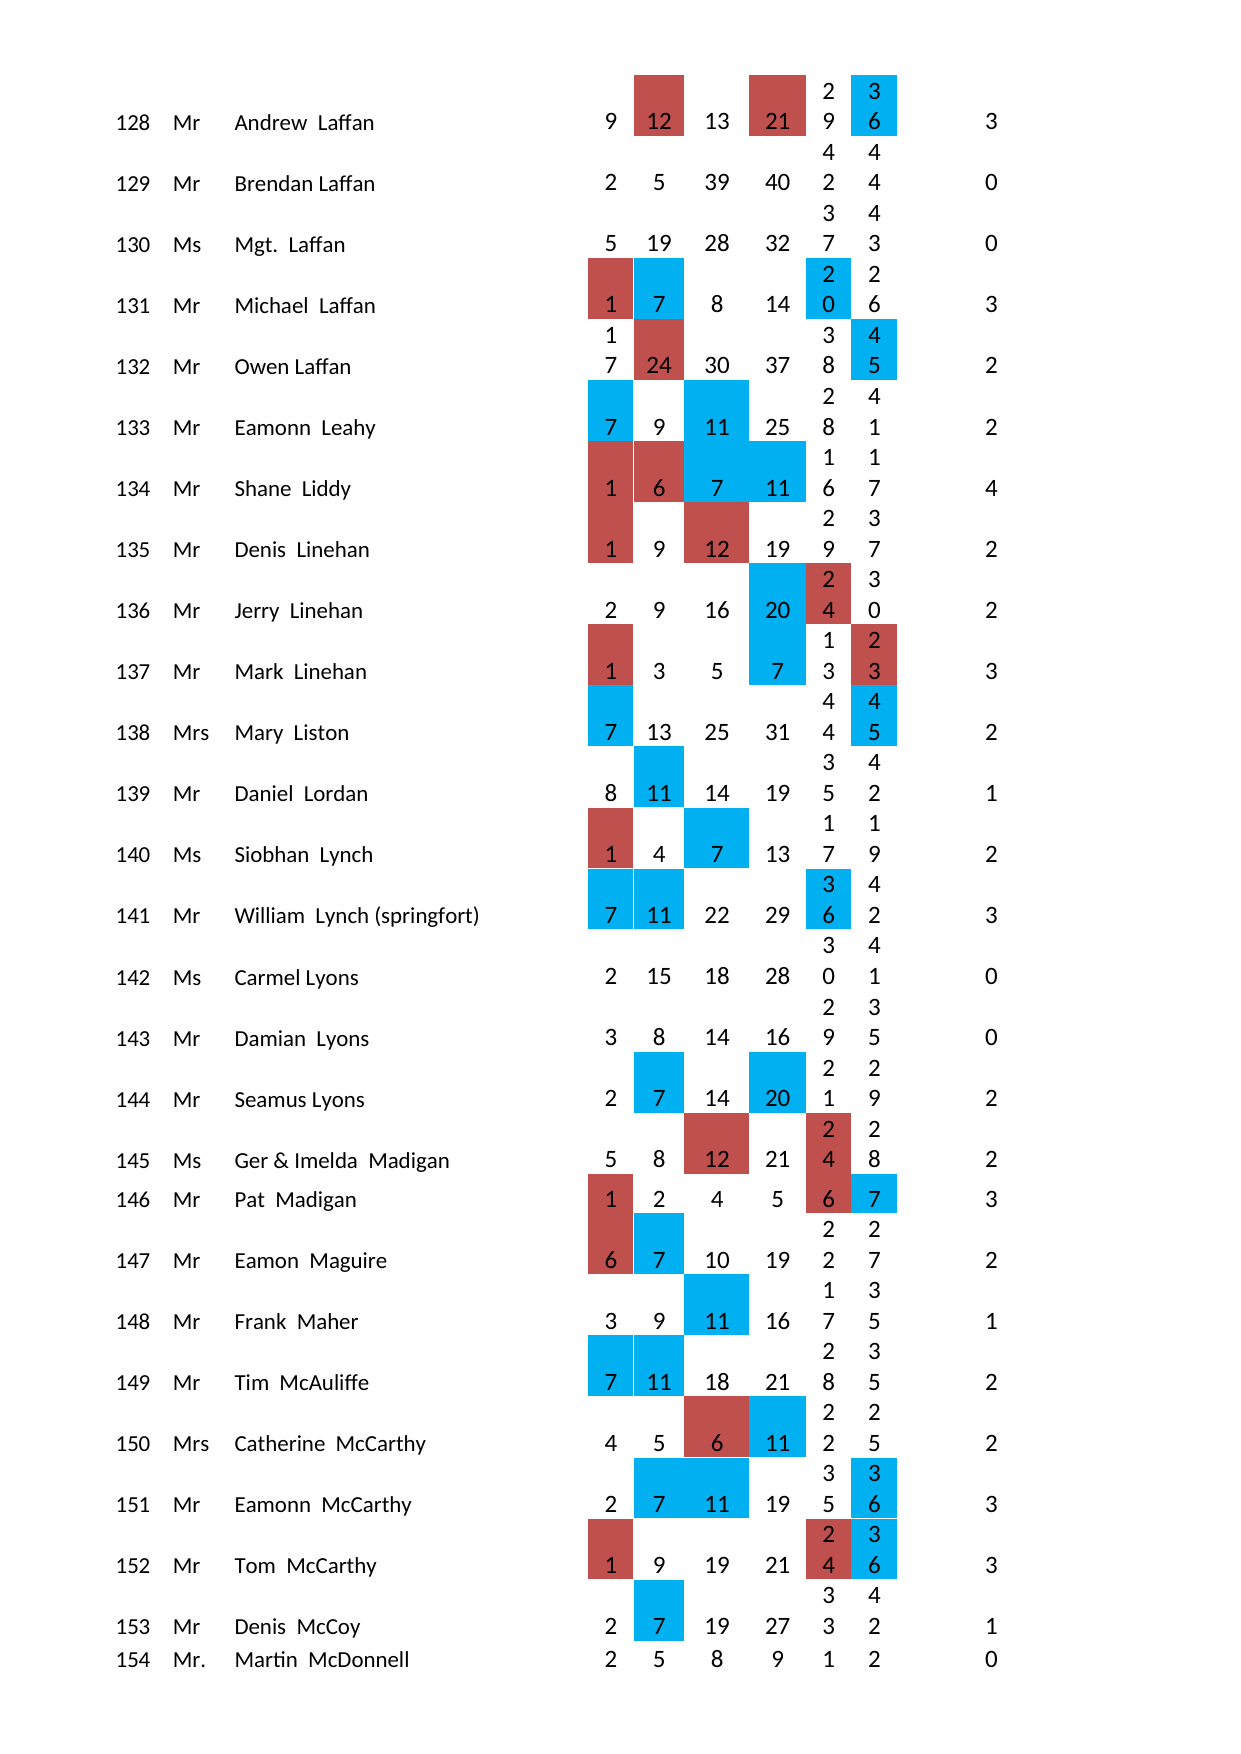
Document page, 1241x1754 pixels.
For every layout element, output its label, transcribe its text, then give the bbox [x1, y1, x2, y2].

table_cell Mr [161, 1458, 223, 1518]
table_cell 17 [588, 319, 633, 380]
table_cell 9 [634, 380, 684, 441]
table_cell Mr [161, 136, 223, 197]
table_cell Mrs [161, 1396, 223, 1457]
table_cell 37 [806, 197, 851, 258]
table_cell 2 [588, 136, 633, 197]
table_cell 36 [851, 75, 897, 136]
table_cell 35 [851, 1335, 897, 1396]
table_cell 19 [851, 808, 897, 868]
table_cell [897, 1396, 954, 1457]
table_cell 8 [634, 1113, 684, 1174]
table_cell 5 [634, 136, 684, 197]
table_cell 19 [684, 1519, 749, 1579]
table_cell Mr [161, 624, 223, 685]
table_cell 21 [749, 1113, 806, 1174]
table_cell Mr [161, 75, 223, 136]
table_cell 149 [85, 1335, 161, 1396]
table_cell 42 [851, 746, 897, 807]
table_cell 2 [954, 1052, 1028, 1113]
table_cell 35 [806, 1458, 851, 1518]
table_cell 1 [588, 258, 633, 319]
table_cell 31 [749, 685, 806, 746]
table_cell 130 [85, 197, 161, 258]
table_cell 7 [588, 869, 633, 929]
table_cell Martin McDonnell [223, 1641, 588, 1673]
table_cell Ms [161, 808, 223, 868]
table_cell 9 [634, 1519, 684, 1579]
table_cell 24 [634, 319, 684, 380]
table_cell Mr. [161, 1641, 223, 1673]
table_cell 24 [806, 1519, 851, 1579]
table_cell [897, 1458, 954, 1518]
table_cell 12 [684, 1113, 749, 1174]
table_cell [897, 319, 954, 380]
table_cell 145 [85, 1113, 161, 1174]
table_cell 22 [684, 869, 749, 929]
table_cell 25 [684, 685, 749, 746]
table_cell 5 [634, 1396, 684, 1457]
table_cell [897, 75, 954, 136]
table_cell 28 [684, 197, 749, 258]
table_cell 4 [684, 1174, 749, 1213]
table_cell 7 [634, 1580, 684, 1641]
table_cell 9 [634, 1274, 684, 1335]
table_cell Mr [161, 1274, 223, 1335]
table_cell 3 [588, 1274, 633, 1335]
table_cell 12 [684, 502, 749, 563]
table_cell 15 [634, 930, 684, 991]
table_cell 1 [588, 1174, 633, 1213]
table_cell 4 [954, 441, 1028, 502]
table_cell 134 [85, 441, 161, 502]
table_cell 2 [954, 808, 1028, 868]
table_cell Mr [161, 746, 223, 807]
table_cell 5 [634, 1641, 684, 1673]
table_cell 14 [684, 1052, 749, 1113]
table_cell [897, 441, 954, 502]
table_cell 128 [85, 75, 161, 136]
table_cell 18 [684, 1335, 749, 1396]
table_cell 37 [749, 319, 806, 380]
table_cell 2 [851, 1641, 897, 1673]
table_cell 36 [851, 1519, 897, 1579]
table_cell 7 [851, 1174, 897, 1213]
table_cell 2 [954, 685, 1028, 746]
table_cell Tom McCarthy [223, 1519, 588, 1579]
table_cell [897, 1274, 954, 1335]
table_cell 41 [851, 380, 897, 441]
table_cell 8 [634, 991, 684, 1052]
table_cell 5 [588, 197, 633, 258]
table_cell 144 [85, 1052, 161, 1113]
table_cell 1 [954, 746, 1028, 807]
table_cell 0 [954, 136, 1028, 197]
table_cell 153 [85, 1580, 161, 1641]
table_cell Mr [161, 1174, 223, 1213]
table_cell Mr [161, 380, 223, 441]
table_cell 2 [954, 1213, 1028, 1274]
table_cell Mr [161, 1580, 223, 1641]
table_cell 36 [851, 1458, 897, 1518]
table_cell 20 [749, 563, 806, 624]
table_cell Brendan Laffan [223, 136, 588, 197]
table_cell 21 [806, 1052, 851, 1113]
table_cell 45 [851, 319, 897, 380]
table_cell [897, 563, 954, 624]
table_cell 8 [588, 746, 633, 807]
table_cell Mr [161, 991, 223, 1052]
table_cell 14 [684, 991, 749, 1052]
table_cell Mgt. Laffan [223, 197, 588, 258]
table_cell 7 [634, 1213, 684, 1274]
table_cell 2 [954, 1113, 1028, 1174]
table_cell 2 [588, 563, 633, 624]
table_cell Mr [161, 1335, 223, 1396]
table_cell 9 [749, 1641, 806, 1673]
table_cell 9 [588, 75, 633, 136]
table_cell 11 [749, 1396, 806, 1457]
table_cell 7 [588, 1335, 633, 1396]
table_cell 141 [85, 869, 161, 929]
table_cell 42 [806, 136, 851, 197]
table_cell Mr [161, 1519, 223, 1579]
table_cell 19 [684, 1580, 749, 1641]
table_cell 35 [806, 746, 851, 807]
table_cell 11 [684, 1274, 749, 1335]
table_cell 22 [806, 1213, 851, 1274]
table_cell Damian Lyons [223, 991, 588, 1052]
table_cell 1 [588, 502, 633, 563]
table_cell 18 [684, 930, 749, 991]
table_cell 5 [684, 624, 749, 685]
table_cell 41 [851, 930, 897, 991]
table_cell 19 [749, 1458, 806, 1518]
table_cell [897, 869, 954, 929]
table_cell 6 [634, 441, 684, 502]
table_cell 2 [588, 1052, 633, 1113]
table_cell 7 [588, 380, 633, 441]
table_cell 3 [954, 1519, 1028, 1579]
table_cell Catherine McCarthy [223, 1396, 588, 1457]
table_cell 154 [85, 1641, 161, 1673]
table_cell 12 [634, 75, 684, 136]
table_cell 2 [954, 319, 1028, 380]
table_cell Mark Linehan [223, 624, 588, 685]
table_cell 6 [684, 1396, 749, 1457]
table_cell 9 [634, 502, 684, 563]
table_cell 7 [634, 1052, 684, 1113]
table_cell 35 [851, 1274, 897, 1335]
table_cell 3 [954, 258, 1028, 319]
table_cell Mrs [161, 685, 223, 746]
table_cell Denis Linehan [223, 502, 588, 563]
table_cell 3 [588, 991, 633, 1052]
table_cell Daniel Lordan [223, 746, 588, 807]
table_cell 0 [954, 1641, 1028, 1673]
table_cell Ms [161, 930, 223, 991]
table_cell 136 [85, 563, 161, 624]
table_cell [897, 1519, 954, 1579]
table_cell 2 [954, 1335, 1028, 1396]
table_cell Eamonn McCarthy [223, 1458, 588, 1518]
table_cell 143 [85, 991, 161, 1052]
table_cell 40 [749, 136, 806, 197]
table_cell 10 [684, 1213, 749, 1274]
table_cell Siobhan Lynch [223, 808, 588, 868]
table_cell 11 [749, 441, 806, 502]
table_cell 14 [684, 746, 749, 807]
table_cell 21 [749, 1519, 806, 1579]
table_cell 3 [634, 624, 684, 685]
table_cell 7 [634, 1458, 684, 1518]
table_cell Mr [161, 258, 223, 319]
table_cell 23 [851, 624, 897, 685]
table_cell [897, 746, 954, 807]
table_cell 7 [634, 258, 684, 319]
table_cell Frank Maher [223, 1274, 588, 1335]
table_cell 7 [749, 624, 806, 685]
table_cell Mr [161, 1213, 223, 1274]
table_cell William Lynch (springfort) [223, 869, 588, 929]
table_cell 29 [851, 1052, 897, 1113]
table_cell Carmel Lyons [223, 930, 588, 991]
table_cell 3 [954, 869, 1028, 929]
table_cell 17 [806, 808, 851, 868]
table_cell 42 [851, 869, 897, 929]
table_cell 1 [954, 1580, 1028, 1641]
table_cell 38 [806, 319, 851, 380]
table_cell 139 [85, 746, 161, 807]
table_cell 29 [749, 869, 806, 929]
table_cell 25 [851, 1396, 897, 1457]
table_cell 2 [588, 1641, 633, 1673]
table_cell Denis McCoy [223, 1580, 588, 1641]
table_cell 14 [749, 258, 806, 319]
table_cell 7 [684, 808, 749, 868]
table_cell [897, 1641, 954, 1673]
table_cell 7 [684, 441, 749, 502]
table_cell 28 [806, 380, 851, 441]
table_cell 140 [85, 808, 161, 868]
table_cell 16 [806, 441, 851, 502]
table_cell 2 [954, 563, 1028, 624]
table_cell 1 [588, 1519, 633, 1579]
table_cell [897, 258, 954, 319]
table_cell 24 [806, 563, 851, 624]
table_cell 151 [85, 1458, 161, 1518]
table_cell 29 [806, 502, 851, 563]
table_cell 19 [749, 1213, 806, 1274]
table_cell Owen Laffan [223, 319, 588, 380]
table_cell Mr [161, 502, 223, 563]
table_cell Andrew Laffan [223, 75, 588, 136]
table_cell 7 [588, 685, 633, 746]
table_cell Ger & Imelda Madigan [223, 1113, 588, 1174]
table_cell [897, 685, 954, 746]
table_cell [897, 380, 954, 441]
table_cell 19 [749, 746, 806, 807]
table_cell 11 [634, 1335, 684, 1396]
table_cell 28 [806, 1335, 851, 1396]
table_cell 11 [684, 1458, 749, 1518]
table_cell 4 [588, 1396, 633, 1457]
table_cell 5 [588, 1113, 633, 1174]
table_cell 28 [851, 1113, 897, 1174]
table_cell 132 [85, 319, 161, 380]
table_cell 30 [806, 930, 851, 991]
table_cell Mr [161, 441, 223, 502]
table_cell 2 [634, 1174, 684, 1213]
table_cell 17 [806, 1274, 851, 1335]
table_cell 16 [684, 563, 749, 624]
table_cell 35 [851, 991, 897, 1052]
table_cell 150 [85, 1396, 161, 1457]
table_cell Jerry Linehan [223, 563, 588, 624]
table_cell 9 [634, 563, 684, 624]
table_cell 2 [588, 930, 633, 991]
table_cell 24 [806, 1113, 851, 1174]
table_cell 21 [749, 75, 806, 136]
table_cell Mr [161, 1052, 223, 1113]
table_cell 2 [954, 1396, 1028, 1457]
table_cell 37 [851, 502, 897, 563]
table_cell [897, 1174, 954, 1213]
table_cell 28 [749, 930, 806, 991]
table_cell 3 [954, 75, 1028, 136]
table_cell 29 [806, 75, 851, 136]
table_cell Pat Madigan [223, 1174, 588, 1213]
table_cell 43 [851, 197, 897, 258]
table_cell 3 [954, 624, 1028, 685]
table_cell 20 [749, 1052, 806, 1113]
table_cell [897, 1052, 954, 1113]
table_cell [897, 136, 954, 197]
table_cell 11 [634, 746, 684, 807]
table_cell 2 [954, 502, 1028, 563]
table_cell 19 [749, 502, 806, 563]
table_cell Tim McAuliffe [223, 1335, 588, 1396]
table_cell 44 [851, 136, 897, 197]
table_cell 1 [588, 441, 633, 502]
table_cell 129 [85, 136, 161, 197]
table_cell 17 [851, 441, 897, 502]
table_cell Ms [161, 197, 223, 258]
table_cell 0 [954, 930, 1028, 991]
table_cell Mr [161, 319, 223, 380]
table_cell 39 [684, 136, 749, 197]
table_cell Mary Liston [223, 685, 588, 746]
table_cell [897, 808, 954, 868]
table_cell 29 [806, 991, 851, 1052]
table_cell 5 [749, 1174, 806, 1213]
table_cell [897, 1335, 954, 1396]
table_cell 147 [85, 1213, 161, 1274]
table_cell 42 [851, 1580, 897, 1641]
table_cell 138 [85, 685, 161, 746]
table_cell [897, 930, 954, 991]
table_cell 0 [954, 197, 1028, 258]
table_cell 6 [806, 1174, 851, 1213]
table_cell Ms [161, 1113, 223, 1174]
table_cell [897, 991, 954, 1052]
table_cell 1 [806, 1641, 851, 1673]
table_cell 25 [749, 380, 806, 441]
table_cell 142 [85, 930, 161, 991]
table_cell [897, 1213, 954, 1274]
table_cell 131 [85, 258, 161, 319]
table_cell 20 [806, 258, 851, 319]
table_cell 148 [85, 1274, 161, 1335]
table_cell 45 [851, 685, 897, 746]
table_cell 11 [684, 380, 749, 441]
table_cell 1 [588, 808, 633, 868]
table_cell Mr [161, 563, 223, 624]
table_cell Shane Liddy [223, 441, 588, 502]
table_cell 19 [634, 197, 684, 258]
table_cell 26 [851, 258, 897, 319]
table_cell 30 [851, 563, 897, 624]
table_cell [897, 197, 954, 258]
table_cell 16 [749, 1274, 806, 1335]
table_cell [897, 624, 954, 685]
table_cell 1 [588, 624, 633, 685]
table_cell 22 [806, 1396, 851, 1457]
table_cell 32 [749, 197, 806, 258]
table_cell 11 [634, 869, 684, 929]
table_cell Eamonn Leahy [223, 380, 588, 441]
table_cell 36 [806, 869, 851, 929]
table_cell 152 [85, 1519, 161, 1579]
table_cell [897, 1580, 954, 1641]
table_cell 13 [634, 685, 684, 746]
table_cell [897, 502, 954, 563]
table_cell 133 [85, 380, 161, 441]
table_cell 13 [684, 75, 749, 136]
table_cell 13 [806, 624, 851, 685]
table_cell 44 [806, 685, 851, 746]
table_cell 27 [749, 1580, 806, 1641]
table_cell 4 [634, 808, 684, 868]
table_cell 0 [954, 991, 1028, 1052]
table_cell 8 [684, 1641, 749, 1673]
table_cell Mr [161, 869, 223, 929]
table_cell 8 [684, 258, 749, 319]
table_cell 6 [588, 1213, 633, 1274]
table_cell 2 [588, 1458, 633, 1518]
table_cell 27 [851, 1213, 897, 1274]
table_cell 30 [684, 319, 749, 380]
table_cell 2 [954, 380, 1028, 441]
table_cell 1 [954, 1274, 1028, 1335]
table_cell 21 [749, 1335, 806, 1396]
table_cell Eamon Maguire [223, 1213, 588, 1274]
table_cell 137 [85, 624, 161, 685]
table_cell 3 [954, 1174, 1028, 1213]
table_cell 13 [749, 808, 806, 868]
table_cell [897, 1113, 954, 1174]
table_cell 146 [85, 1174, 161, 1213]
table_cell Michael Laffan [223, 258, 588, 319]
table_cell 33 [806, 1580, 851, 1641]
table_cell 135 [85, 502, 161, 563]
table_cell 2 [588, 1580, 633, 1641]
table_cell 16 [749, 991, 806, 1052]
table_cell 3 [954, 1458, 1028, 1518]
table_cell Seamus Lyons [223, 1052, 588, 1113]
